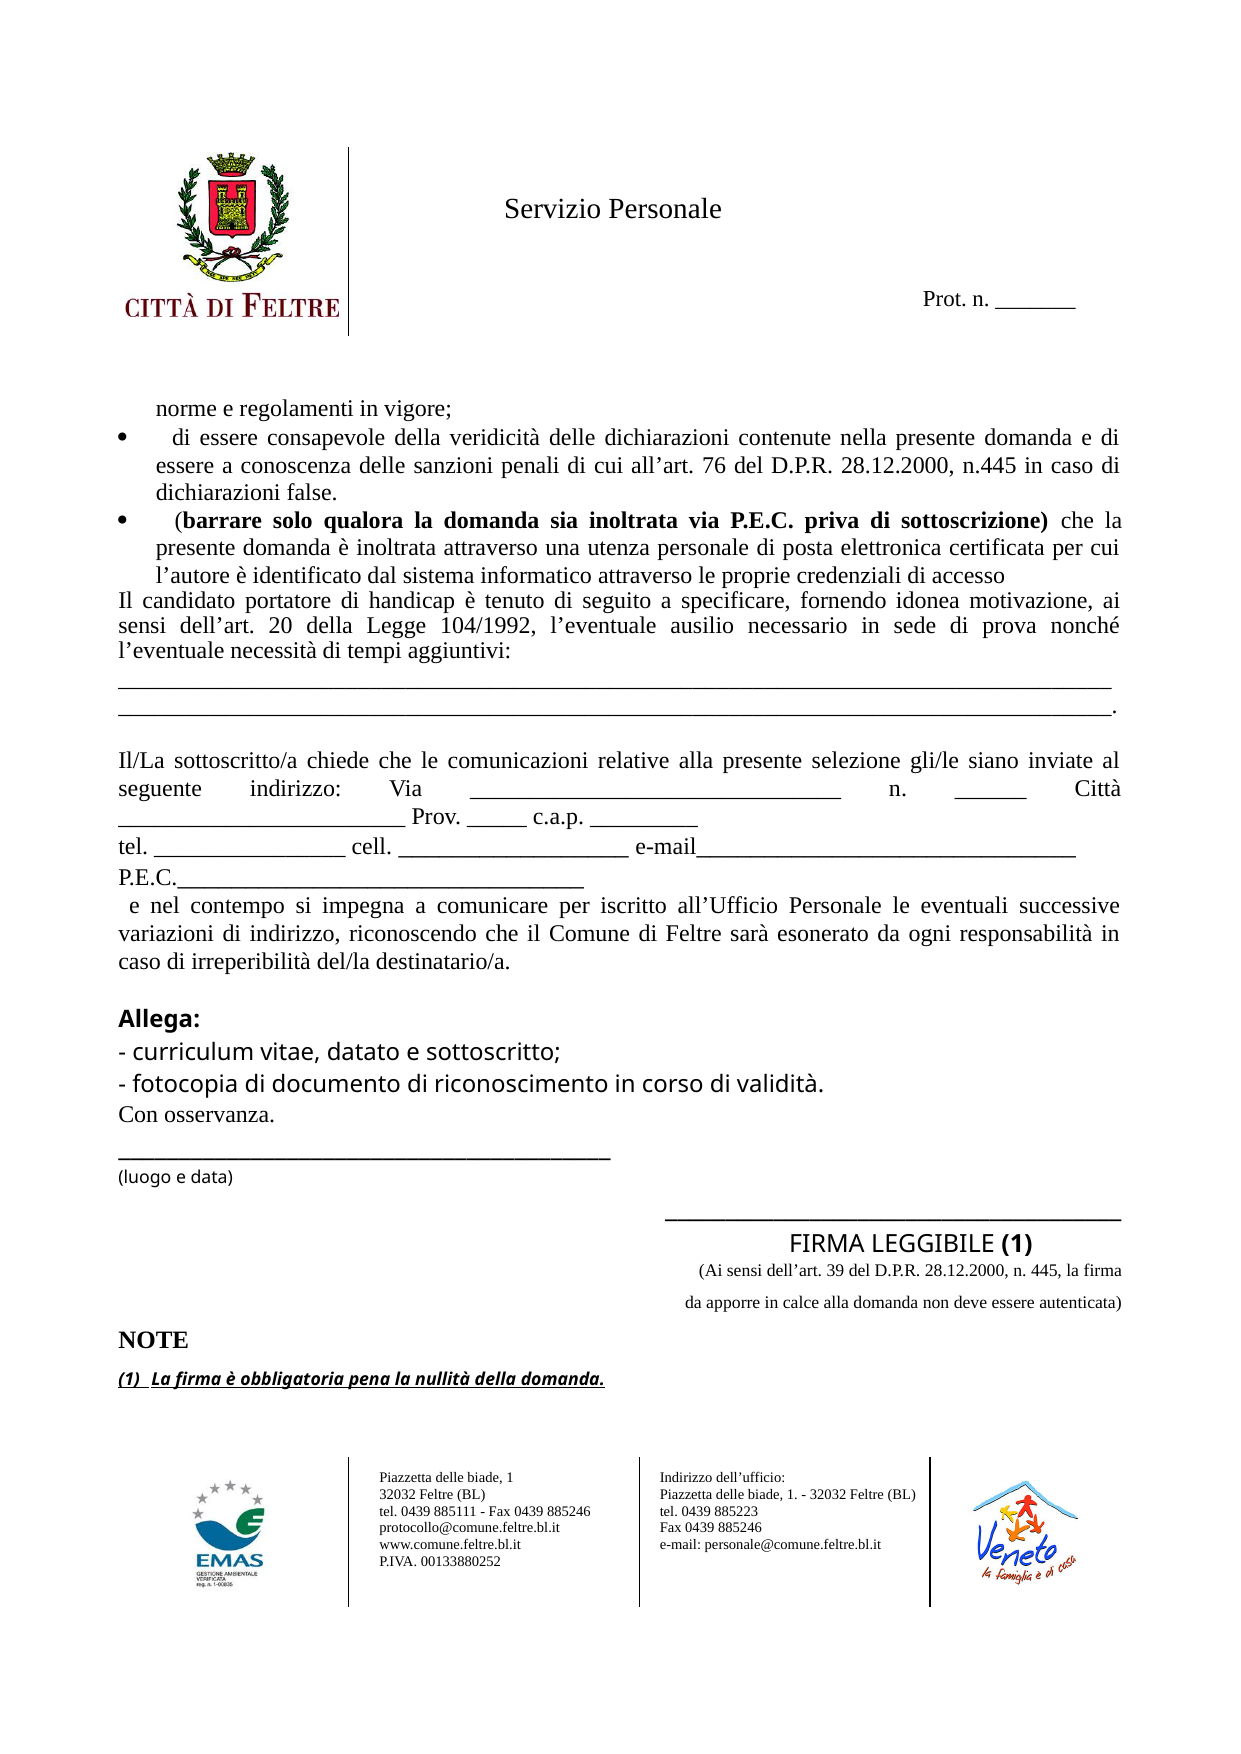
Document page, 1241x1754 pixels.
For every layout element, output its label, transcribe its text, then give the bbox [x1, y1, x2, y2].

text ·  di essere consapevole della veridicità delle dichiarazioni contenute nella presente domanda e di essere a conoscenza delle sanzioni penali di cui all’art. 76 del D.P.R. 28.12.2000, n.445 in caso di dichiarazioni false. [118, 422, 1122, 506]
text FIRMA LEGGIBILE (1) [118, 1225, 1122, 1259]
text Allega: [118, 1002, 1122, 1034]
text (Ai sensi dell’art. 39 del D.P.R. 28.12.2000, n. 445, la firma [118, 1259, 1122, 1280]
text (1) La firma è obbligatoria pena la nullità della domanda. [118, 1366, 1122, 1390]
text P.E.C.______________________________ [118, 860, 1122, 892]
picture [962, 1468, 1090, 1592]
text ______________________________________ [118, 1188, 1122, 1225]
text Con osservanza. [118, 1100, 1122, 1127]
text da apporre in calce alla domanda non deve essere autenticata) [118, 1292, 1122, 1312]
text Il/La sottoscritto/a chiede che le comunicazioni relative alla presente selezione gli/le siano inviate al seguente indirizzo: Via _______________________________ n. ______ Città ________________________ Prov. _____ c.a.p. _________ [118, 746, 1122, 829]
text - fotocopia di documento di riconoscimento in corso di validità. [118, 1067, 1122, 1100]
text - curriculum vitae, datato e sottoscritto; [118, 1034, 1122, 1067]
text _________________________________________ [118, 1127, 1122, 1164]
text NOTE [118, 1325, 1122, 1354]
text ·  (barrare solo qualora la domanda sia inoltrata via P.E.C. priva di sottoscrizione) che la presente domanda è inoltrata attraverso una utenza personale di posta elettronica certificata per cui l’autore è identificato dal sistema informatico attraverso le proprie credenziali di accesso [118, 506, 1122, 589]
text ______________________________________________________________________________________________________________________________________________________________________. [118, 664, 1122, 719]
text (luogo e data) [118, 1164, 1122, 1188]
text Il candidato portatore di handicap è tenuto di seguito a specificare, fornendo idonea motivazione, ai sensi dell’art. 20 della Legge 104/1992, l’eventuale ausilio necessario in sede di prova nonché l’eventuale necessità di tempi aggiuntivi: [118, 589, 1122, 664]
text tel. ________________ cell. _________________ e-mail____________________________ [118, 829, 1122, 860]
text norme e regolamenti in vigore; [118, 394, 1122, 422]
text e nel contempo si impegna a comunicare per iscritto all’Ufficio Personale le eventuali successive variazioni di indirizzo, riconoscendo che il Comune di Feltre sarà esonerato da ogni responsabilità in caso di irreperibilità del/la destinatario/a. [118, 892, 1122, 974]
picture [173, 1468, 302, 1596]
picture [125, 152, 339, 317]
